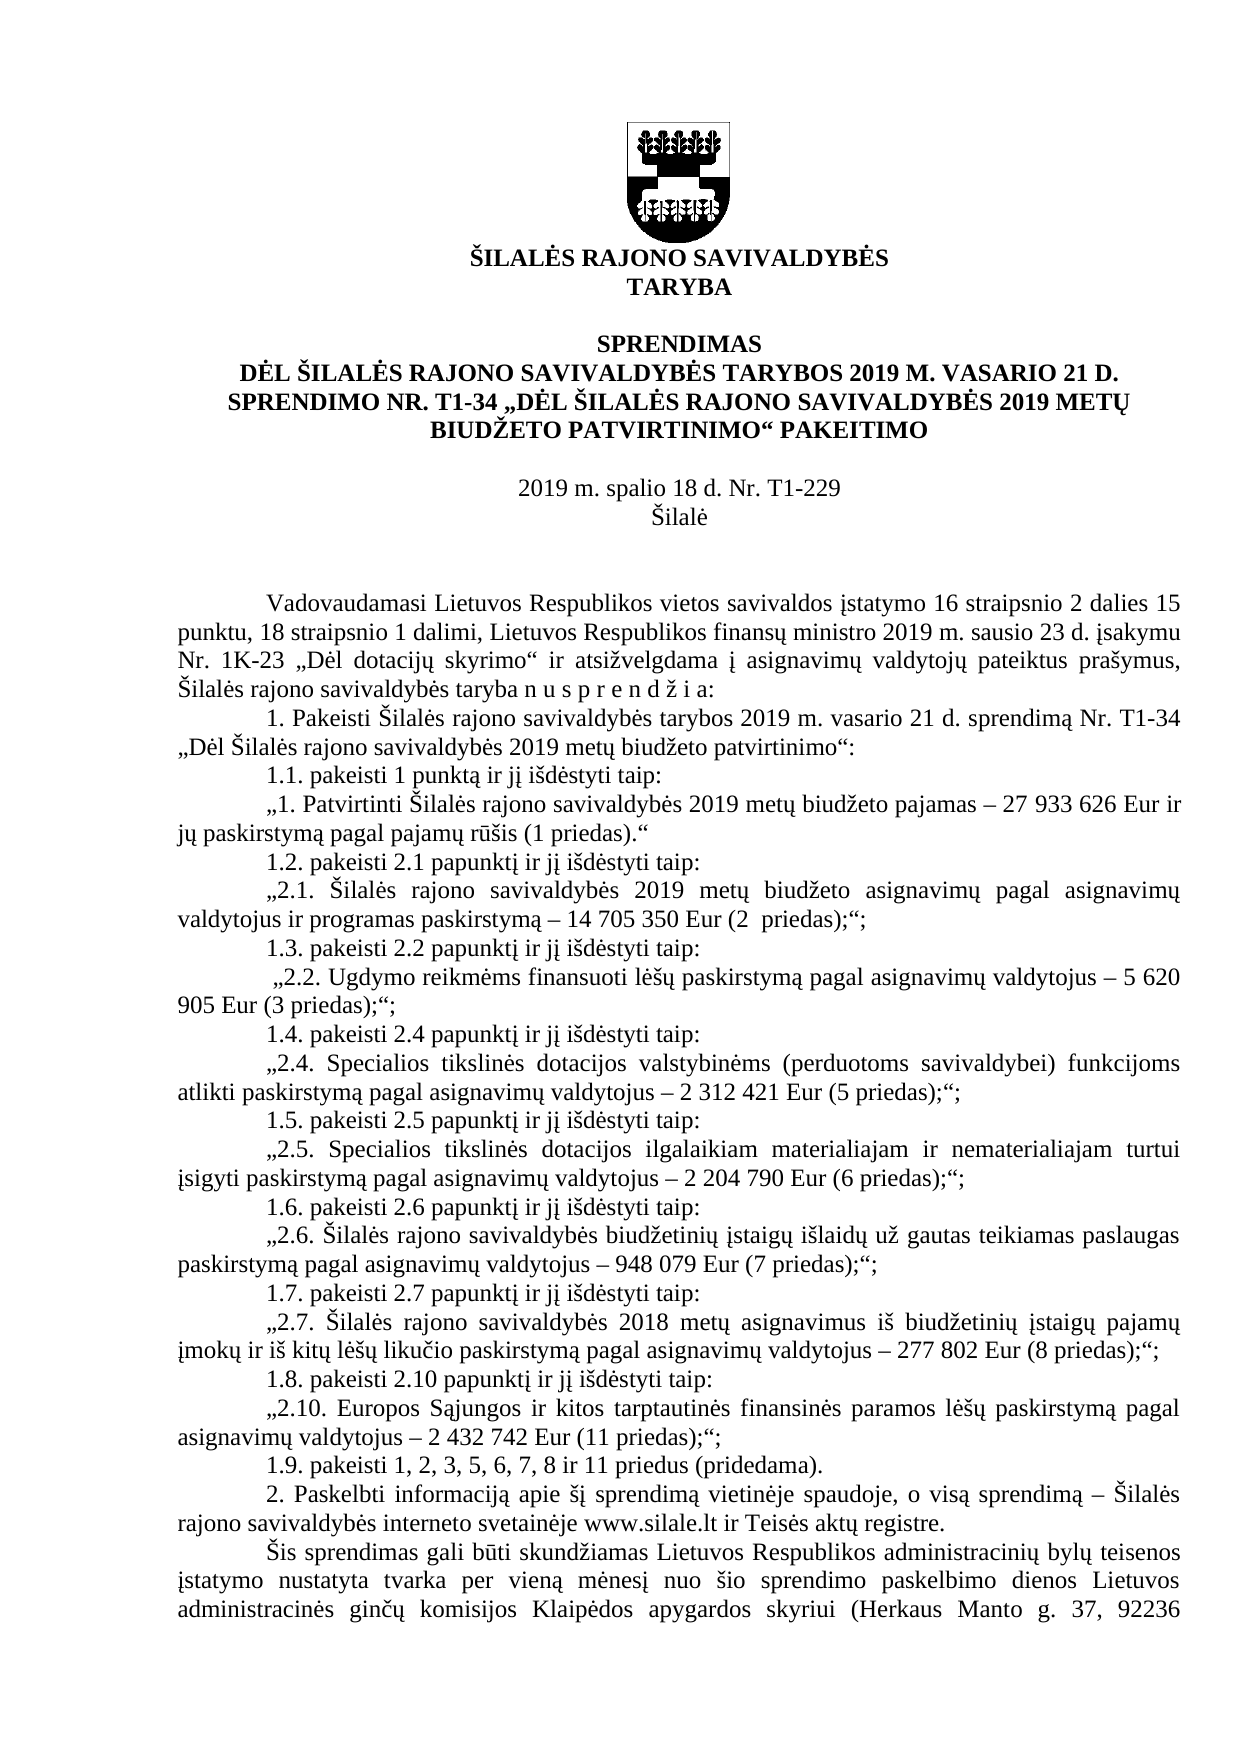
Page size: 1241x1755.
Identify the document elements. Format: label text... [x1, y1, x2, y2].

text „1. Patvirtinti Šilalės rajono savivaldybės 2019 metų biudžeto pajamas – 27 933 626 Eur ir jų paskirstymą pagal pajamų rūšis (1 priedas).“ [177, 789, 1181, 847]
text 1.2. pakeisti 2.1 papunktį ir jį išdėstyti taip: [177, 847, 1181, 875]
text 1.1. pakeisti 1 punktą ir jį išdėstyti taip: [177, 760, 1181, 789]
text Šilalė [177, 502, 1181, 530]
text „2.10. Europos Sąjungos ir kitos tarptautinės finansinės paramos lėšų paskirstymą pagal asignavimų valdytojus – 2 432 742 Eur (11 priedas);“; [177, 1393, 1181, 1450]
text 1.9. pakeisti 1, 2, 3, 5, 6, 7, 8 ir 11 priedus (pridedama). [177, 1450, 1181, 1479]
text 1.7. pakeisti 2.7 papunktį ir jį išdėstyti taip: [177, 1278, 1181, 1307]
text 1.8. pakeisti 2.10 papunktį ir jį išdėstyti taip: [177, 1364, 1181, 1393]
text TARYBA [177, 272, 1181, 300]
text 2019 m. spalio 18 d. Nr. T1-229 [177, 473, 1181, 502]
text „2.1. Šilalės rajono savivaldybės 2019 metų biudžeto asignavimų pagal asignavimų valdytojus ir programas paskirstymą – 14 705 350 Eur (2 priedas);“; [177, 875, 1181, 933]
text 2. Paskelbti informaciją apie šį sprendimą vietinėje spaudoje, o visą sprendimą – Šilalės rajono savivaldybės interneto svetainėje www.silale.lt ir Teisės aktų registre. [177, 1479, 1181, 1537]
text „2.5. Specialios tikslinės dotacijos ilgalaikiam materialiajam ir nematerialiajam turtui įsigyti paskirstymą pagal asignavimų valdytojus – 2 204 790 Eur (6 priedas);“; [177, 1134, 1181, 1192]
text „2.7. Šilalės rajono savivaldybės 2018 metų asignavimus iš biudžetinių įstaigų pajamų įmokų ir iš kitų lėšų likučio paskirstymą pagal asignavimų valdytojus – 277 802 Eur (8 priedas);“; [177, 1307, 1181, 1364]
text „2.4. Specialios tikslinės dotacijos valstybinėms (perduotoms savivaldybei) funkcijoms atlikti paskirstymą pagal asignavimų valdytojus – 2 312 421 Eur (5 priedas);“; [177, 1048, 1181, 1105]
text ŠILALĖS RAJONO SAVIVALDYBĖS [177, 243, 1181, 272]
text 1.3. pakeisti 2.2 papunktį ir jį išdėstyti taip: [177, 933, 1181, 962]
text „2.2. Ugdymo reikmėms finansuoti lėšų paskirstymą pagal asignavimų valdytojus – 5 620 905 Eur (3 priedas);“; [177, 962, 1181, 1019]
text 1.5. pakeisti 2.5 papunktį ir jį išdėstyti taip: [177, 1105, 1181, 1134]
text Vadovaudamasi Lietuvos Respublikos vietos savivaldos įstatymo 16 straipsnio 2 dalies 15 punktu, 18 straipsnio 1 dalimi, Lietuvos Respublikos finansų ministro 2019 m. sausio 23 d. įsakymu Nr. 1K-23 „Dėl dotacijų skyrimo“ ir atsižvelgdama į asignavimų valdytojų pateiktus prašymus, Šilalės rajono savivaldybės taryba n u s p r e n d ž i a: [177, 588, 1181, 703]
text SPRENDIMAS [177, 329, 1181, 358]
text DĖL ŠILALĖS RAJONO SAVIVALDYBĖS TARYBOS 2019 M. VASARIO 21 D. SPRENDIMO NR. T1-34 „DĖL ŠILALĖS RAJONO SAVIVALDYBĖS 2019 METŲ BIUDŽETO PATVIRTINIMO“ PAKEITIMO [177, 358, 1181, 444]
text 1. Pakeisti Šilalės rajono savivaldybės tarybos 2019 m. vasario 21 d. sprendimą Nr. T1-34 „Dėl Šilalės rajono savivaldybės 2019 metų biudžeto patvirtinimo“: [177, 703, 1181, 760]
text 1.4. pakeisti 2.4 papunktį ir jį išdėstyti taip: [177, 1019, 1181, 1048]
text 1.6. pakeisti 2.6 papunktį ir jį išdėstyti taip: [177, 1192, 1181, 1220]
text Šis sprendimas gali būti skundžiamas Lietuvos Respublikos administracinių bylų teisenos įstatymo nustatyta tvarka per vieną mėnesį nuo šio sprendimo paskelbimo dienos Lietuvos administracinės ginčų komisijos Klaipėdos apygardos skyriui (Herkaus Manto g. 37, 92236 [177, 1537, 1181, 1623]
text „2.6. Šilalės rajono savivaldybės biudžetinių įstaigų išlaidų už gautas teikiamas paslaugas paskirstymą pagal asignavimų valdytojus – 948 079 Eur (7 priedas);“; [177, 1220, 1181, 1278]
